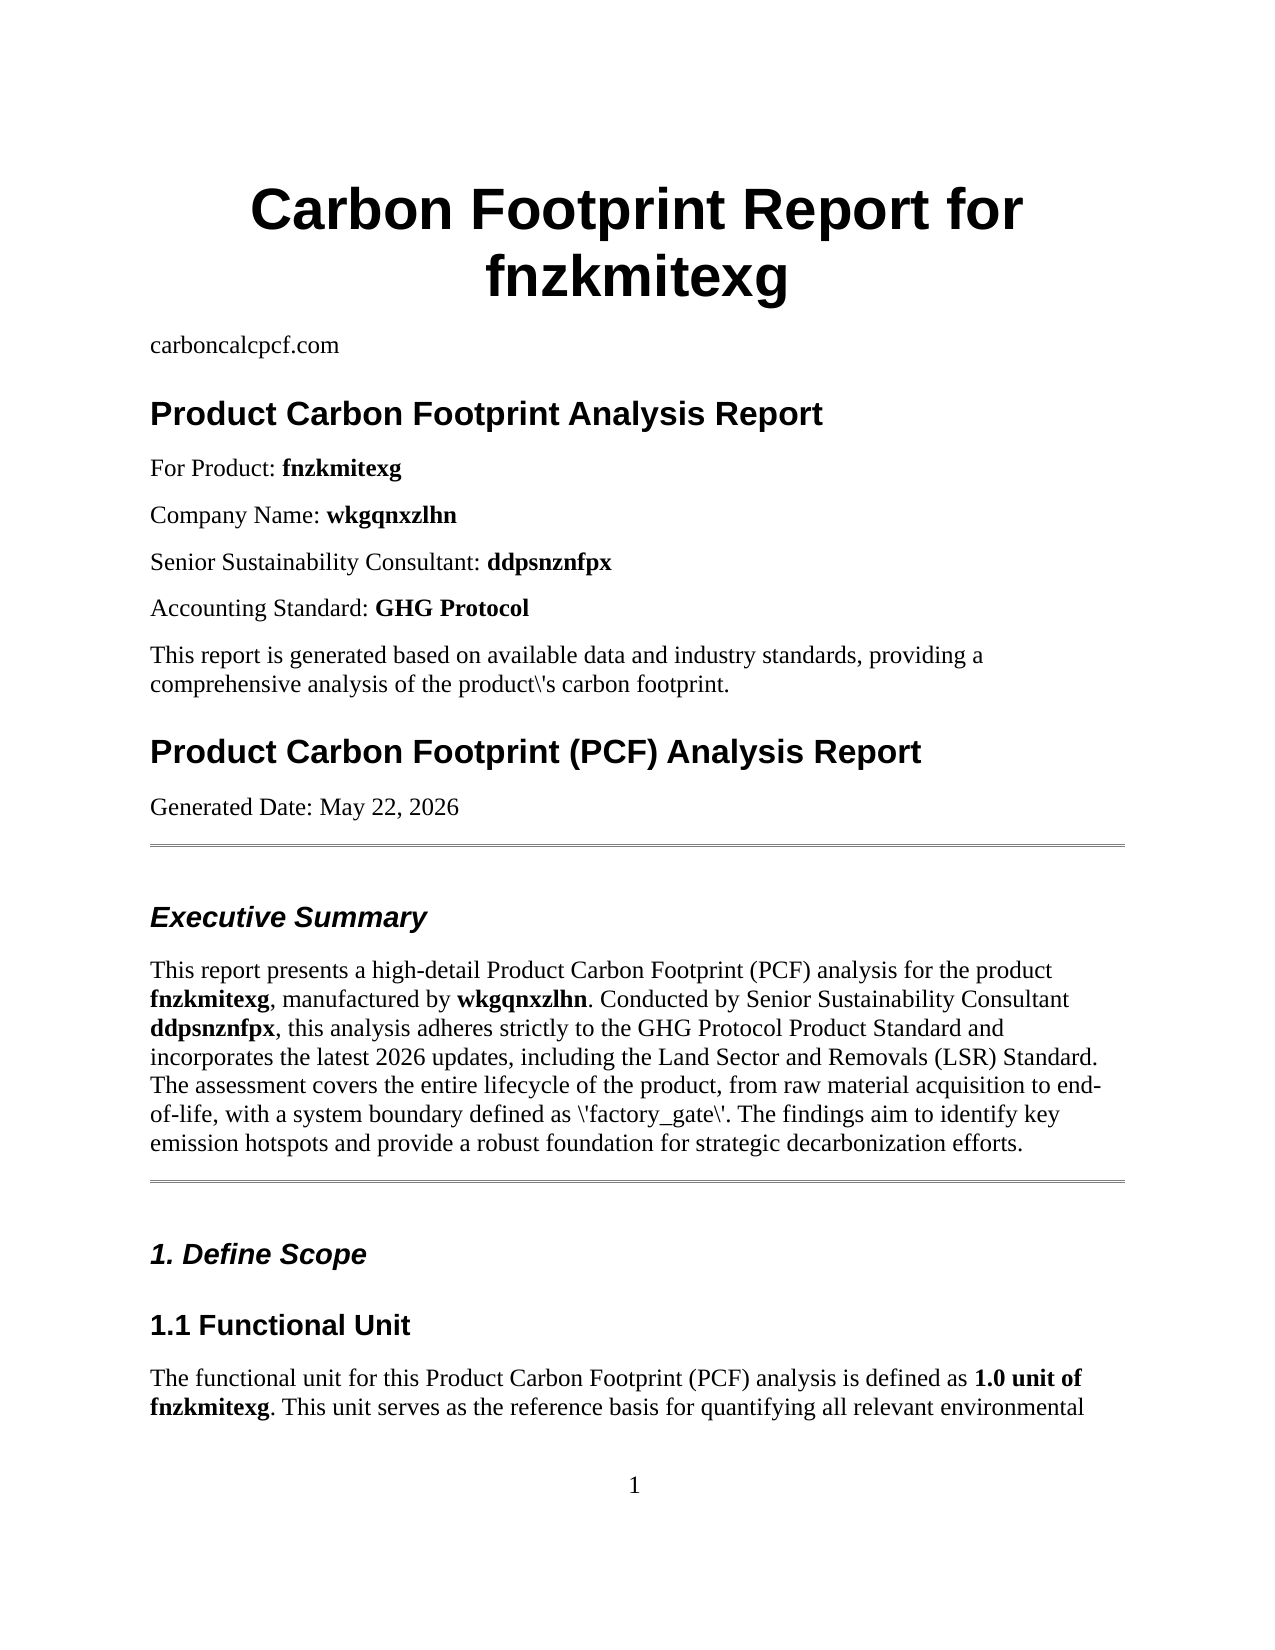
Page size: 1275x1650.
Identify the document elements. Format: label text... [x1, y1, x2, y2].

subtitle Executive Summary [150, 901, 1125, 934]
text Company Name: wkgqnxzlhn [150, 500, 1125, 529]
text For Product: fnzkmitexg [150, 453, 1125, 482]
subtitle 1. Define Scope [150, 1237, 1125, 1270]
text Accounting Standard: GHG Protocol [150, 593, 1125, 622]
subtitle 1.1 Functional Unit [150, 1308, 1125, 1341]
subtitle Product Carbon Footprint Analysis Report [150, 393, 1125, 432]
text The functional unit for this Product Carbon Footprint (PCF) analysis is defined as 1.0 unit of fnzkmitexg. This unit serves as the reference basis for quantifying all relevant environmental [150, 1363, 1125, 1420]
text This report presents a high-detail Product Carbon Footprint (PCF) analysis for the product fnzkmitexg, manufactured by wkgqnxzlhn. Conducted by Senior Sustainability Consultant ddpsnznfpx, this analysis adheres strictly to the GHG Protocol Product Standard and incorporates the latest 2026 updates, including the Land Sector and Removals (LSR) Standard. The assessment covers the entire lifecycle of the product, from raw material acquisition to end-of-life, with a system boundary defined as \'factory_gate\'. The findings aim to identify key emission hotspots and provide a robust foundation for strategic decarbonization efforts. [150, 956, 1125, 1157]
subtitle Product Carbon Footprint (PCF) Analysis Report [150, 732, 1125, 770]
text carboncalcpcf.com [150, 331, 1125, 359]
text Generated Date: May 22, 2026 [150, 792, 1125, 820]
text This report is generated based on available data and industry standards, providing a comprehensive analysis of the product\'s carbon footprint. [150, 640, 1125, 698]
text Senior Sustainability Consultant: ddpsnznfpx [150, 547, 1125, 576]
title Carbon Footprint Report for fnzkmitexg [150, 175, 1125, 309]
